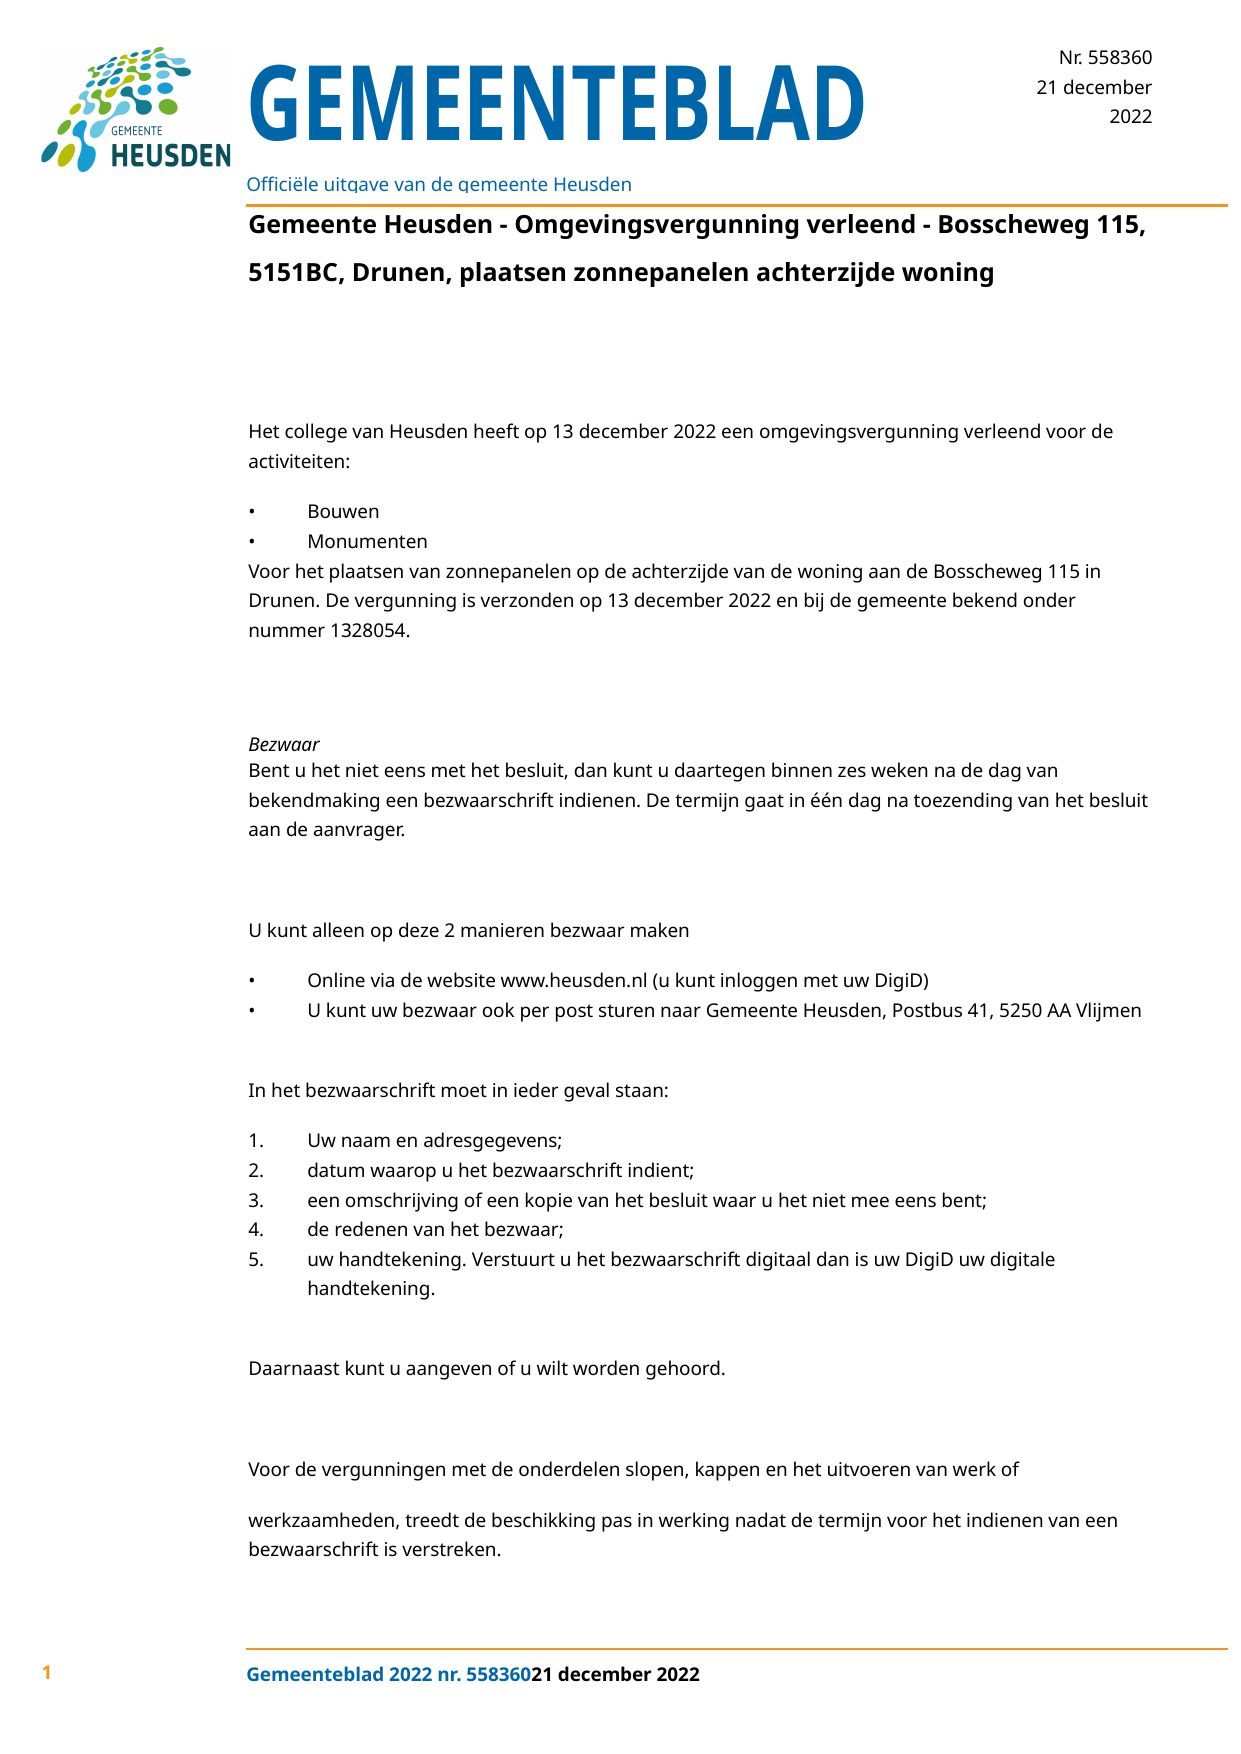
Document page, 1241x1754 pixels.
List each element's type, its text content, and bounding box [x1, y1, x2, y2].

text U kunt alleen op deze 2 manieren bezwaar maken [248, 917, 1152, 943]
text In het bezwaarschrift moet in ieder geval staan: [248, 1077, 1152, 1103]
text werkzaamheden, treedt de beschikking pas in werking nadat de termijn voor het indienen van een bezwaarschrift is verstreken. [248, 1507, 1152, 1562]
list uw handtekening. Verstuurt u het bezwaarschrift digitaal dan is uw DigiD uw digitale handtekening. [248, 1246, 1152, 1301]
text Voor de vergunningen met de onderdelen slopen, kappen en het uitvoeren van werk of [248, 1456, 1152, 1482]
text Daarnaast kunt u aangeven of u wilt worden gehoord. [248, 1356, 1152, 1381]
text Bezwaar [248, 731, 1152, 757]
text Bent u het niet eens met het besluit, dan kunt u daartegen binnen zes weken na de dag van bekendmaking een bezwaarschrift indienen. De termijn gaat in één dag na toezending van het besluit aan de aanvrager. [248, 757, 1152, 842]
text Gemeente Heusden - Omgevingsvergunning verleend - Bosscheweg 115, 5151BC, Drunen, plaatsen zonnepanelen achterzijde woning [248, 207, 1152, 288]
text Voor het plaatsen van zonnepanelen op de achterzijde van de woning aan de Bosscheweg 115 in Drunen. De vergunning is verzonden op 13 december 2022 en bij de gemeente bekend onder nummer 1328054. [248, 558, 1152, 643]
picture [41, 47, 231, 172]
list Online via de website www.heusden.nl (u kunt inloggen met uw DigiD) [248, 968, 1152, 993]
list Monumenten [248, 528, 1152, 554]
list U kunt uw bezwaar ook per post sturen naar Gemeente Heusden, Postbus 41, 5250 AA Vlijmen [248, 997, 1152, 1023]
list een omschrijving of een kopie van het besluit waar u het niet mee eens bent; [248, 1187, 1152, 1212]
text Het college van Heusden heeft op 13 december 2022 een omgevingsvergunning verleend voor de activiteiten: [248, 419, 1152, 474]
list de redenen van het bezwaar; [248, 1216, 1152, 1242]
list datum waarop u het bezwaarschrift indient; [248, 1157, 1152, 1183]
list Bouwen [248, 499, 1152, 524]
list Uw naam en adresgegevens; [248, 1128, 1152, 1153]
